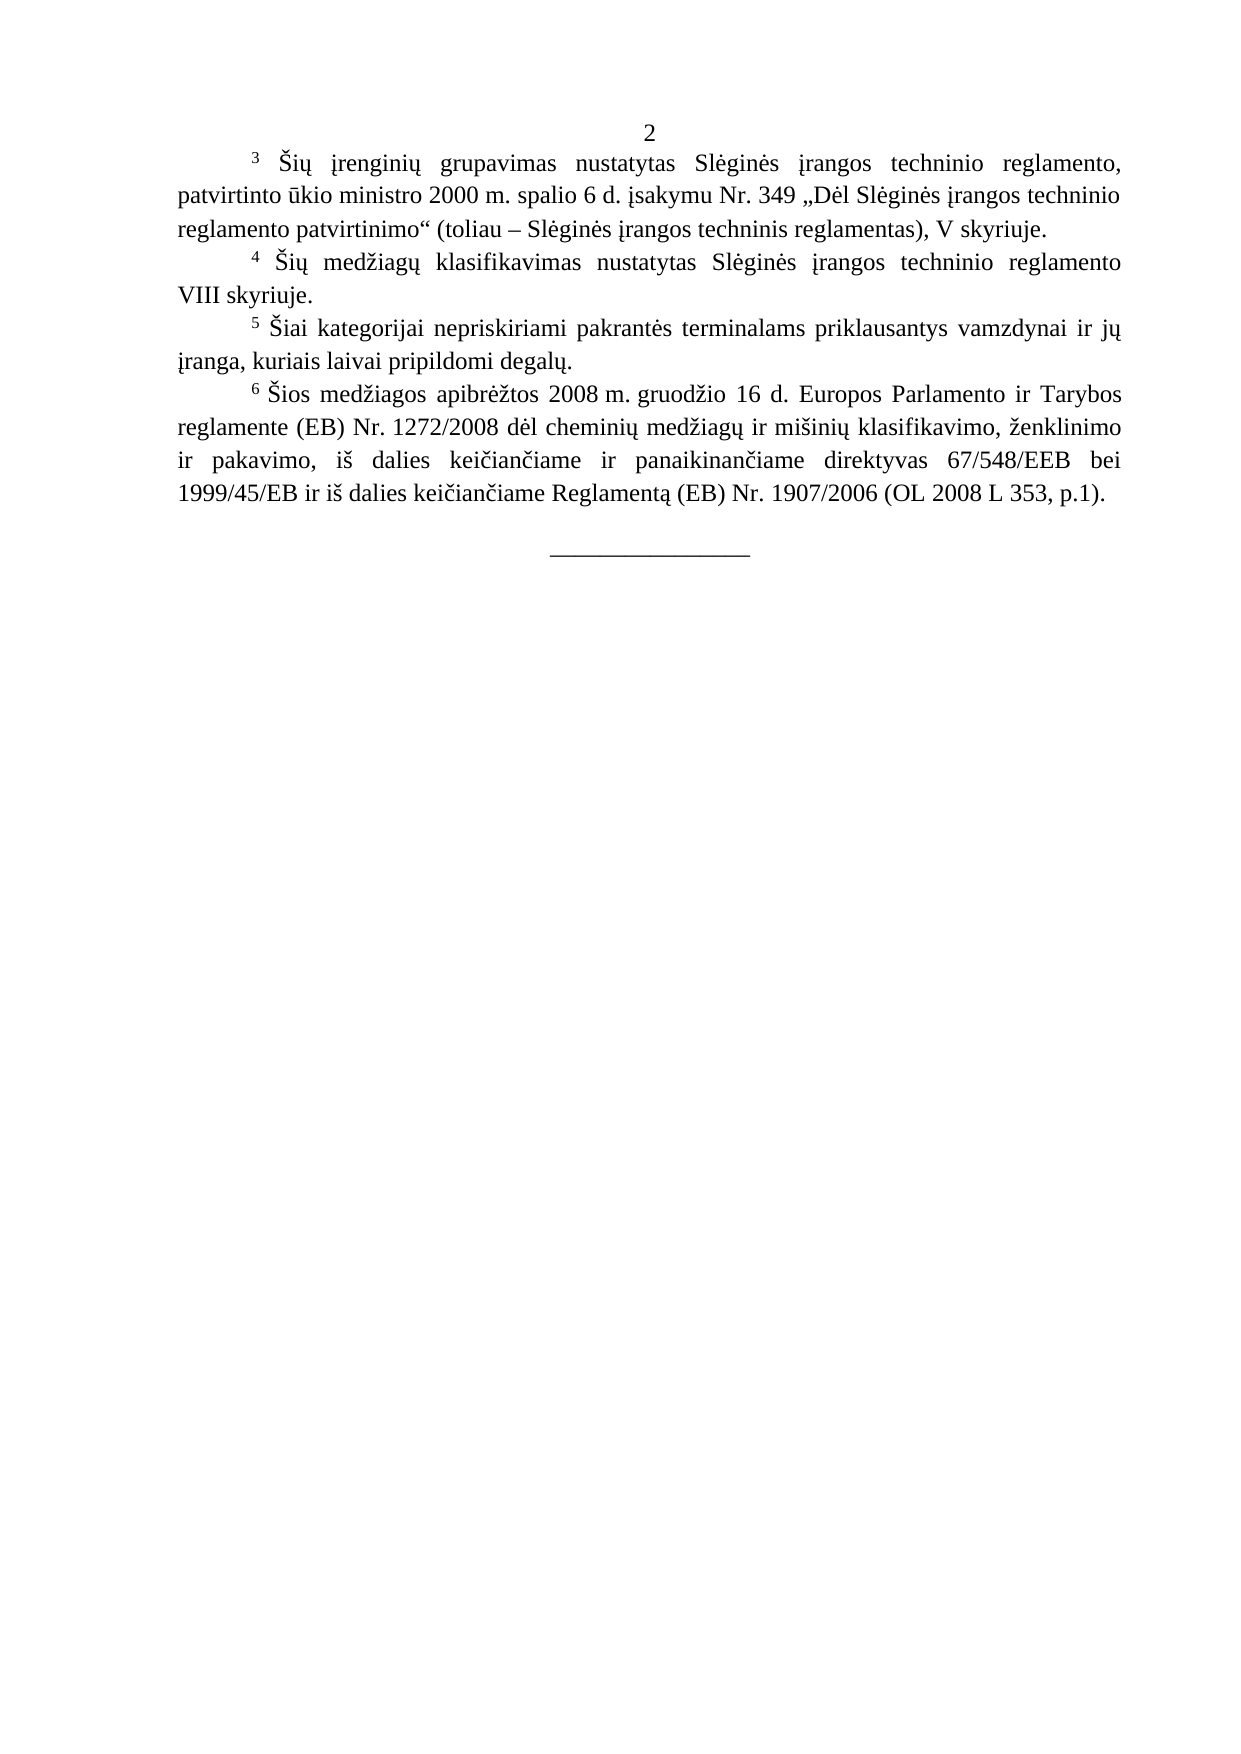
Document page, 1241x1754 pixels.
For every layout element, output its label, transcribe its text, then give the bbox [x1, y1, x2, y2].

text 5 Šiai kategorijai nepriskiriami pakrantės terminalams priklausantys vamzdynai ir jų įranga, kuriais laivai pripildomi degalų. [177, 313, 1122, 374]
text –––––––––––––––– [177, 539, 1122, 568]
text 6 Šios medžiagos apibrėžtos 2008 m. gruodžio 16 d. Europos Parlamento ir Tarybos reglamente (EB) Nr. 1272/2008 dėl cheminių medžiagų ir mišinių klasifikavimo, ženklinimo ir pakavimo, iš dalies keičiančiame ir panaikinančiame direktyvas 67/548/EEB bei 1999/45/EB ir iš dalies keičiančiame Reglamentą (EB) Nr. 1907/2006 (OL 2008 L 353, p.1). [177, 379, 1122, 507]
text 4 Šių medžiagų klasifikavimas nustatytas Slėginės įrangos techninio reglamento VIII skyriuje. [177, 247, 1122, 308]
text 3 Šių įrenginių grupavimas nustatytas Slėginės įrangos techninio reglamento, patvirtinto ūkio ministro 2000 m. spalio 6 d. įsakymu Nr. 349 „Dėl Slėginės įrangos techninio reglamento patvirtinimo“ (toliau – Slėginės įrangos techninis reglamentas), V skyriuje. [177, 148, 1122, 242]
